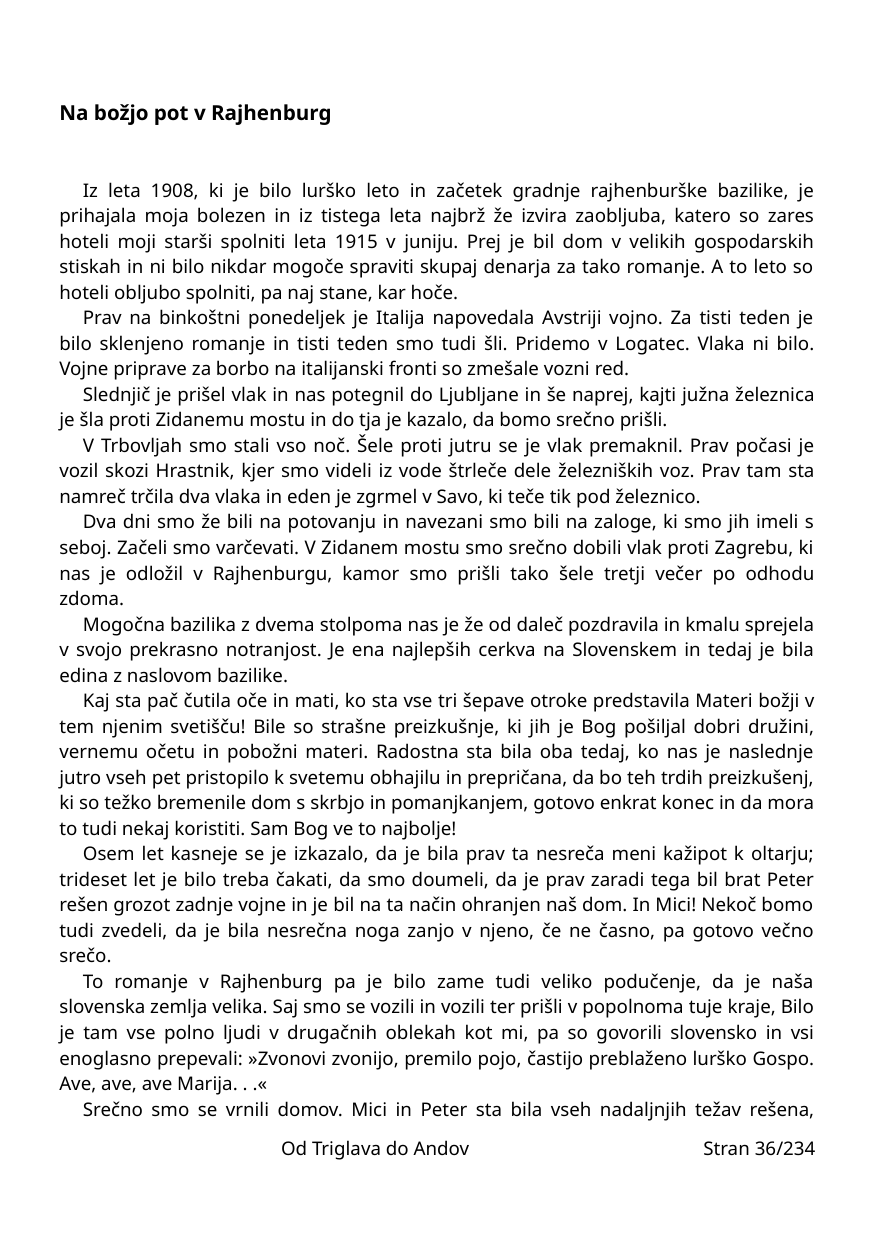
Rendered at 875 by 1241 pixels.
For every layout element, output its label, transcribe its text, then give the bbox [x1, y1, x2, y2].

text Mogočna bazilika z dvema stolpoma nas je že od daleč pozdravila in kmalu sprejela v svojo prekrasno notranjost. Je ena najlepših cerkva na Slovenskem in tedaj je bila edina z naslovom bazilike. [59, 611, 815, 687]
text Dva dni smo že bili na potovanju in navezani smo bili na zaloge, ki smo jih imeli s seboj. Začeli smo varčevati. V Zidanem mostu smo srečno dobili vlak proti Zagrebu, ki nas je odložil v Rajhenburgu, kamor smo prišli tako šele tretji večer po odhodu zdoma. [59, 509, 815, 611]
text To romanje v Rajhenburg pa je bilo zame tudi veliko podučenje, da je naša slovenska zemlja velika. Saj smo se vozili in vozili ter prišli v popolnoma tuje kraje, Bilo je tam vse polno ljudi v drugačnih oblekah kot mi, pa so govorili slovensko in vsi enoglasno prepevali: »Zvonovi zvonijo, premilo pojo, častijo preblaženo lurško Gospo. Ave, ave, ave Marija. . .« [59, 968, 815, 1096]
text Kaj sta pač čutila oče in mati, ko sta vse tri šepave otroke predstavila Materi božji v tem njenim svetišču! Bile so strašne preizkušnje, ki jih je Bog pošiljal dobri družini, vernemu očetu in pobožni materi. Radostna sta bila oba tedaj, ko nas je naslednje jutro vseh pet pristopilo k svetemu obhajilu in prepričana, da bo teh trdih preizkušenj, ki so težko bremenile dom s skrbjo in pomanjkanjem, gotovo enkrat konec in da mora to tudi nekaj koristiti. Sam Bog ve to najbolje! [59, 687, 815, 841]
text Prav na binkoštni ponedeljek je Italija napovedala Avstriji vojno. Za tisti teden je bilo sklenjeno romanje in tisti teden smo tudi šli. Pridemo v Logatec. Vlaka ni bilo. Vojne priprave za borbo na italijanski fronti so zmešale vozni red. [59, 305, 815, 381]
text V Trbovljah smo stali vso noč. Šele proti jutru se je vlak premaknil. Prav počasi je vozil skozi Hrastnik, kjer smo videli iz vode štrleče dele železniških voz. Prav tam sta namreč trčila dva vlaka in eden je zgrmel v Savo, ki teče tik pod železnico. [59, 432, 815, 509]
text Slednjič je prišel vlak in nas potegnil do Ljubljane in še naprej, kajti južna železnica je šla proti Zidanemu mostu in do tja je kazalo, da bomo srečno prišli. [59, 381, 815, 432]
subtitle Na božjo pot v Rajhenburg [59, 75, 815, 127]
text Osem let kasneje se je izkazalo, da je bila prav ta nesreča meni kažipot k oltarju; trideset let je bilo treba čakati, da smo doumeli, da je prav zaradi tega bil brat Peter rešen grozot zadnje vojne in je bil na ta način ohranjen naš dom. In Mici! Nekoč bomo tudi zvedeli, da je bila nesrečna noga zanjo v njeno, če ne časno, pa gotovo večno srečo. [59, 841, 815, 968]
text Iz leta 1908, ki je bilo lurško leto in začetek gradnje rajhenburške bazilike, je prihajala moja bolezen in iz tistega leta najbrž že izvira zaobljuba, katero so zares hoteli moji starši spolniti leta 1915 v juniju. Prej je bil dom v velikih gospodarskih stiskah in ni bilo nikdar mogoče spraviti skupaj denarja za tako romanje. A to leto so hoteli obljubo spolniti, pa naj stane, kar hoče. [59, 177, 815, 305]
text Srečno smo se vrnili domov. Mici in Peter sta bila vseh nadaljnjih težav rešena, [59, 1096, 815, 1121]
